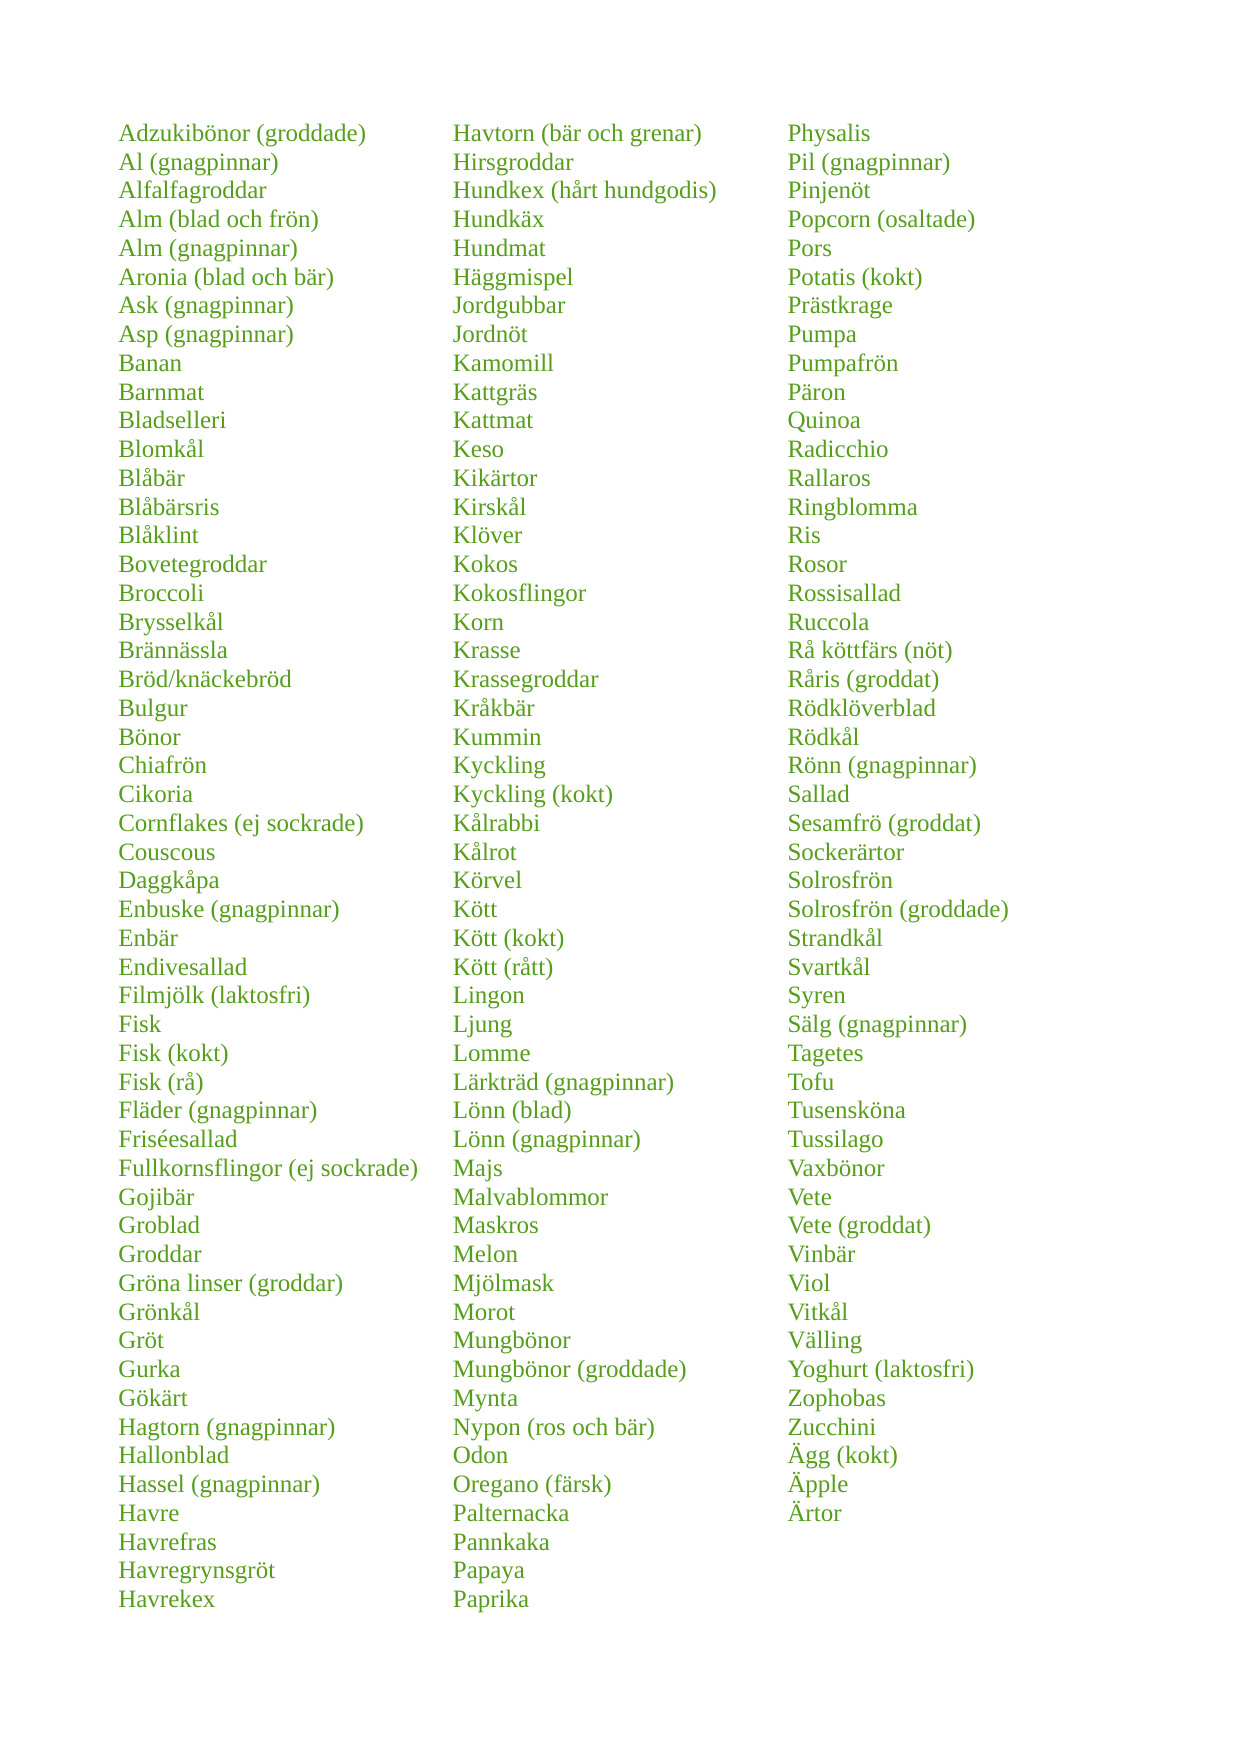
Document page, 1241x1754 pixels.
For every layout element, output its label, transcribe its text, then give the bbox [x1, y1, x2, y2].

text Gröna linser (groddar) [118, 1268, 453, 1297]
text Lärkträd (gnagpinnar) [453, 1067, 787, 1096]
text Adzukibönor (groddade) [118, 118, 453, 147]
text Potatis (kokt) [787, 262, 1122, 291]
text Enbär [118, 923, 453, 952]
text Krasse [453, 636, 787, 664]
text Tagetes [787, 1038, 1122, 1067]
text Papaya [453, 1556, 787, 1584]
text Havrefras [118, 1527, 453, 1556]
text Alm (blad och frön) [118, 204, 453, 233]
text Ärtor [787, 1498, 1122, 1527]
text Fisk (rå) [118, 1067, 453, 1096]
text Sälg (gnagpinnar) [787, 1009, 1122, 1038]
text Enbuske (gnagpinnar) [118, 894, 453, 923]
text Gökärt [118, 1383, 453, 1412]
text Popcorn (osaltade) [787, 204, 1122, 233]
text Blåklint [118, 521, 453, 549]
text Brysselkål [118, 607, 453, 636]
text Kummin [453, 722, 787, 751]
text Maskros [453, 1211, 787, 1239]
text Kattmat [453, 406, 787, 434]
text Kålrot [453, 837, 787, 866]
text Sockerärtor [787, 837, 1122, 866]
text Friséesallad [118, 1124, 453, 1153]
text Bröd/knäckebröd [118, 664, 453, 693]
text Alm (gnagpinnar) [118, 233, 453, 262]
text Vitkål [787, 1297, 1122, 1326]
text Hundmat [453, 233, 787, 262]
text Rosor [787, 549, 1122, 578]
text Morot [453, 1297, 787, 1326]
text Hassel (gnagpinnar) [118, 1469, 453, 1498]
text Pinjenöt [787, 176, 1122, 204]
text Aronia (blad och bär) [118, 262, 453, 291]
text Cikoria [118, 779, 453, 808]
text Sallad [787, 779, 1122, 808]
text Tofu [787, 1067, 1122, 1096]
text Kött (rått) [453, 952, 787, 981]
text Bovetegroddar [118, 549, 453, 578]
text Paprika [453, 1584, 787, 1613]
text Korn [453, 607, 787, 636]
text Fisk [118, 1009, 453, 1038]
text Ringblomma [787, 492, 1122, 521]
text Jordgubbar [453, 291, 787, 319]
text Malvablommor [453, 1182, 787, 1211]
text Gurka [118, 1354, 453, 1383]
text Pors [787, 233, 1122, 262]
text Ägg (kokt) [787, 1441, 1122, 1469]
text Vaxbönor [787, 1153, 1122, 1182]
text Äpple [787, 1469, 1122, 1498]
text Lönn (blad) [453, 1096, 787, 1124]
text Kamomill [453, 348, 787, 377]
text Solrosfrön (groddade) [787, 894, 1122, 923]
text Kirskål [453, 492, 787, 521]
text Hagtorn (gnagpinnar) [118, 1412, 453, 1441]
text Rossisallad [787, 578, 1122, 607]
text Lingon [453, 981, 787, 1009]
text Melon [453, 1239, 787, 1268]
text Odon [453, 1441, 787, 1469]
text Kålrabbi [453, 808, 787, 837]
text Kyckling (kokt) [453, 779, 787, 808]
text Päron [787, 377, 1122, 406]
text Majs [453, 1153, 787, 1182]
text Pumpa [787, 319, 1122, 348]
text Pannkaka [453, 1527, 787, 1556]
text Al (gnagpinnar) [118, 147, 453, 176]
text Pumpafrön [787, 348, 1122, 377]
text Bladselleri [118, 406, 453, 434]
text Strandkål [787, 923, 1122, 952]
text Brännässla [118, 636, 453, 664]
text Bönor [118, 722, 453, 751]
text Groblad [118, 1211, 453, 1239]
text Prästkrage [787, 291, 1122, 319]
text Nypon (ros och bär) [453, 1412, 787, 1441]
text Häggmispel [453, 262, 787, 291]
text Vinbär [787, 1239, 1122, 1268]
text Vete [787, 1182, 1122, 1211]
text Fisk (kokt) [118, 1038, 453, 1067]
text Kråkbär [453, 693, 787, 722]
text Banan [118, 348, 453, 377]
text Havtorn (bär och grenar) [453, 118, 787, 147]
text Mynta [453, 1383, 787, 1412]
text Kyckling [453, 751, 787, 779]
text Havrekex [118, 1584, 453, 1613]
text Broccoli [118, 578, 453, 607]
text Kött (kokt) [453, 923, 787, 952]
text Ljung [453, 1009, 787, 1038]
text Mungbönor (groddade) [453, 1354, 787, 1383]
text Sesamfrö (groddat) [787, 808, 1122, 837]
text Filmjölk (laktosfri) [118, 981, 453, 1009]
text Gröt [118, 1326, 453, 1354]
text Hirsgroddar [453, 147, 787, 176]
text Viol [787, 1268, 1122, 1297]
text Körvel [453, 866, 787, 894]
text Havre [118, 1498, 453, 1527]
text Svartkål [787, 952, 1122, 981]
text Vete (groddat) [787, 1211, 1122, 1239]
text Physalis [787, 118, 1122, 147]
text Lönn (gnagpinnar) [453, 1124, 787, 1153]
text Råris (groddat) [787, 664, 1122, 693]
text Kikärtor [453, 463, 787, 492]
text Zophobas [787, 1383, 1122, 1412]
text Välling [787, 1326, 1122, 1354]
text Quinoa [787, 406, 1122, 434]
text Kokosflingor [453, 578, 787, 607]
text Keso [453, 434, 787, 463]
text Fläder (gnagpinnar) [118, 1096, 453, 1124]
text Chiafrön [118, 751, 453, 779]
text Rönn (gnagpinnar) [787, 751, 1122, 779]
text Barnmat [118, 377, 453, 406]
text Tussilago [787, 1124, 1122, 1153]
text Yoghurt (laktosfri) [787, 1354, 1122, 1383]
text Ris [787, 521, 1122, 549]
text Rå köttfärs (nöt) [787, 636, 1122, 664]
text Pil (gnagpinnar) [787, 147, 1122, 176]
text Zucchini [787, 1412, 1122, 1441]
text Blåbär [118, 463, 453, 492]
text Grönkål [118, 1297, 453, 1326]
text Alfalfagroddar [118, 176, 453, 204]
text Daggkåpa [118, 866, 453, 894]
text Krassegroddar [453, 664, 787, 693]
text Hundkex (hårt hundgodis) [453, 176, 787, 204]
text Blåbärsris [118, 492, 453, 521]
text Jordnöt [453, 319, 787, 348]
text Mjölmask [453, 1268, 787, 1297]
text Rödklöverblad [787, 693, 1122, 722]
text Tusensköna [787, 1096, 1122, 1124]
text Kokos [453, 549, 787, 578]
text Rallaros [787, 463, 1122, 492]
text Rödkål [787, 722, 1122, 751]
text Cornflakes (ej sockrade) [118, 808, 453, 837]
text Oregano (färsk) [453, 1469, 787, 1498]
text Mungbönor [453, 1326, 787, 1354]
text Kött [453, 894, 787, 923]
text Asp (gnagpinnar) [118, 319, 453, 348]
text Couscous [118, 837, 453, 866]
text Havregrynsgröt [118, 1556, 453, 1584]
text Gojibär [118, 1182, 453, 1211]
text Bulgur [118, 693, 453, 722]
text Lomme [453, 1038, 787, 1067]
text Ask (gnagpinnar) [118, 291, 453, 319]
text Solrosfrön [787, 866, 1122, 894]
text Kattgräs [453, 377, 787, 406]
text Radicchio [787, 434, 1122, 463]
text Endivesallad [118, 952, 453, 981]
text Fullkornsflingor (ej sockrade) [118, 1153, 453, 1182]
text Groddar [118, 1239, 453, 1268]
text Palternacka [453, 1498, 787, 1527]
text Hallonblad [118, 1441, 453, 1469]
text Ruccola [787, 607, 1122, 636]
text Syren [787, 981, 1122, 1009]
text Hundkäx [453, 204, 787, 233]
text Klöver [453, 521, 787, 549]
text Blomkål [118, 434, 453, 463]
